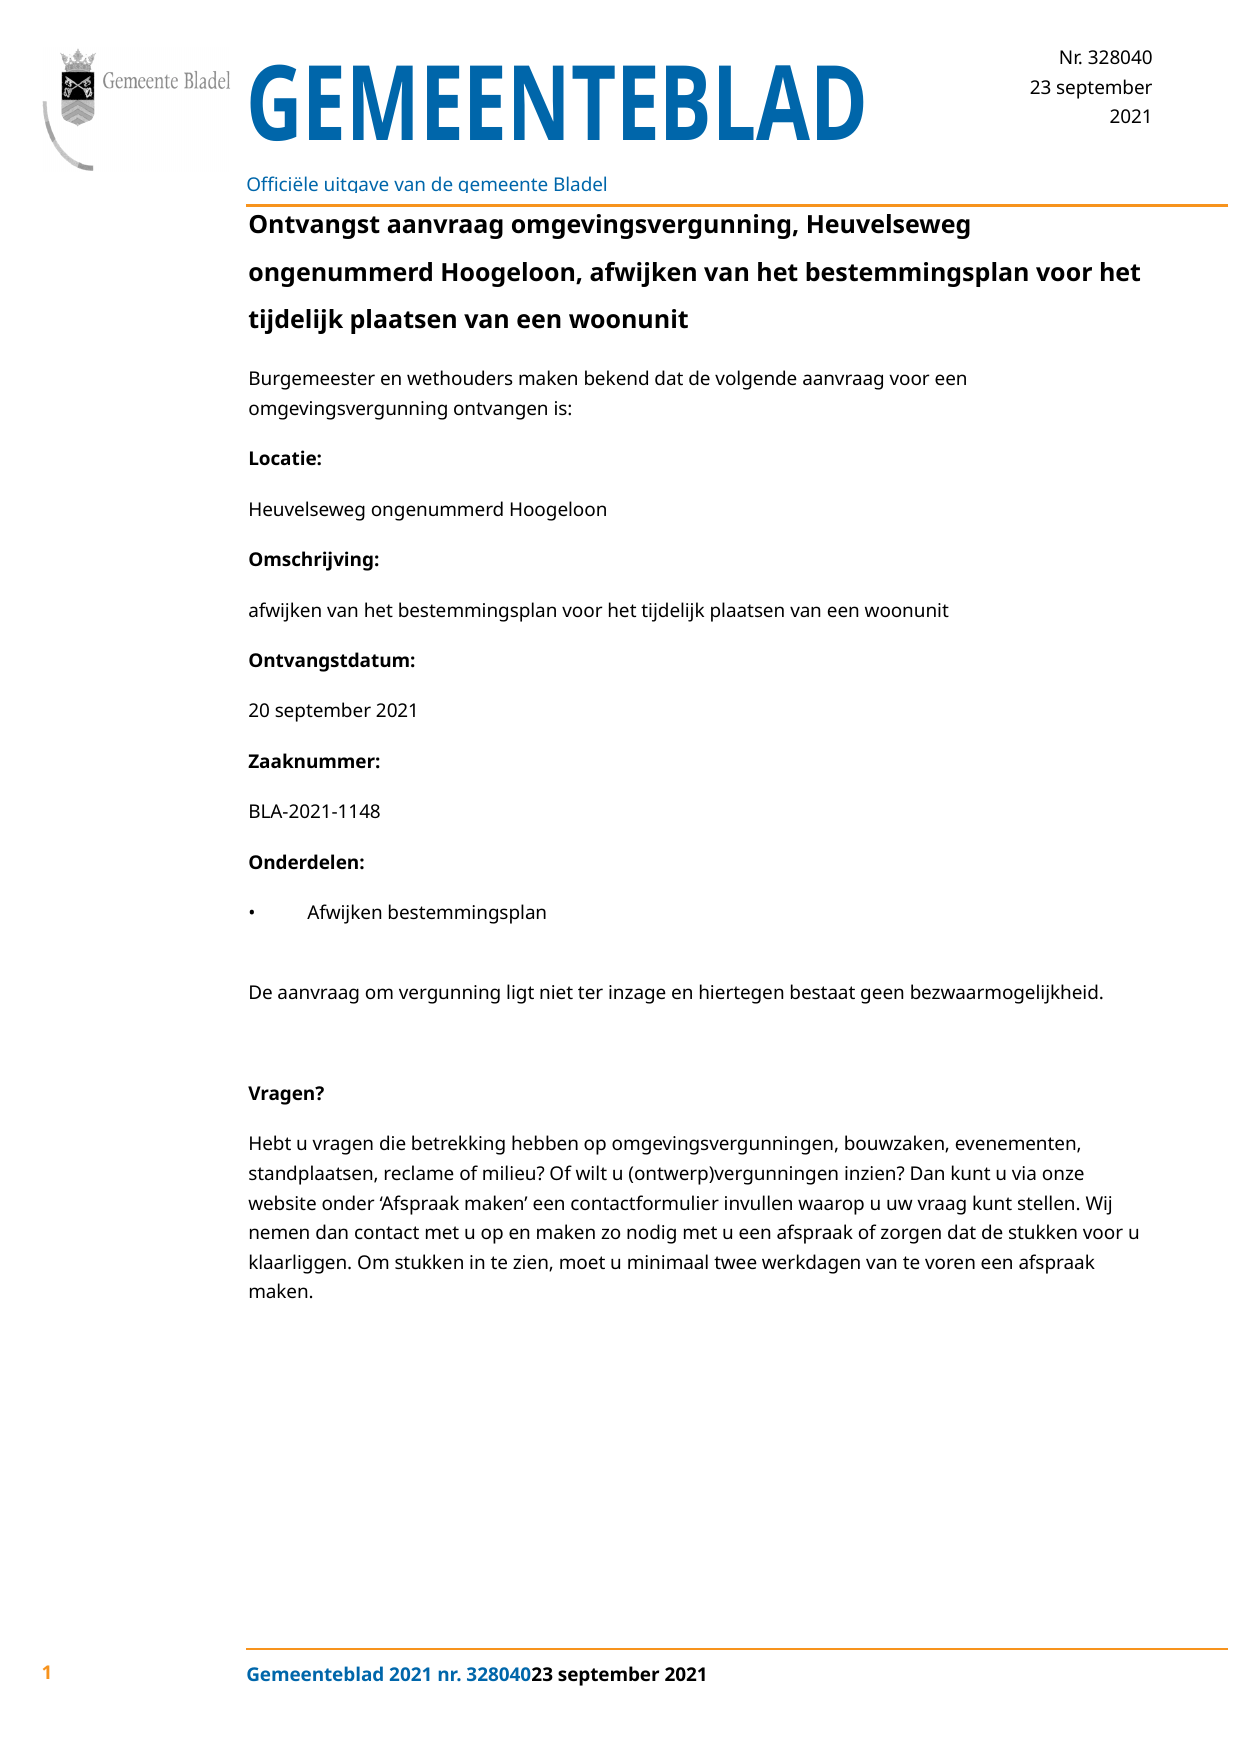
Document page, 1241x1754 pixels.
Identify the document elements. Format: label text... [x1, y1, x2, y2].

text 20 september 2021 [248, 698, 1152, 723]
text BLA-2021-1148 [248, 798, 1152, 824]
text De aanvraag om vergunning ligt niet ter inzage en hiertegen bestaat geen bezwaarmogelijkheid. [248, 979, 1152, 1005]
picture [41, 47, 231, 172]
text Locatie: [248, 446, 1152, 471]
text Hebt u vragen die betrekking hebben op omgevingsvergunningen, bouwzaken, evenementen, standplaatsen, reclame of milieu? Of wilt u (ontwerp)vergunningen inzien? Dan kunt u via onze website onder ‘Afspraak maken’ een contactformulier invullen waarop u uw vraag kunt stellen. Wij nemen dan contact met u op en maken zo nodig met u een afspraak of zorgen dat de stukken voor u klaarliggen. Om stukken in te zien, moet u minimaal twee werkdagen van te voren een afspraak maken. [248, 1131, 1152, 1304]
text afwijken van het bestemmingsplan voor het tijdelijk plaatsen van een woonunit [248, 597, 1152, 622]
text Vragen? [248, 1080, 1152, 1106]
text Omschrijving: [248, 546, 1152, 572]
list Afwijken bestemmingsplan [248, 899, 1152, 925]
text Zaaknummer: [248, 748, 1152, 774]
text Heuvelseweg ongenummerd Hoogeloon [248, 496, 1152, 522]
text Ontvangstdatum: [248, 647, 1152, 673]
text Ontvangst aanvraag omgevingsvergunning, Heuvelseweg ongenummerd Hoogeloon, afwijken van het bestemmingsplan voor het tijdelijk plaatsen van een woonunit [248, 207, 1152, 336]
text Onderdelen: [248, 849, 1152, 874]
text Burgemeester en wethouders maken bekend dat de volgende aanvraag voor een omgevingsvergunning ontvangen is: [248, 366, 1152, 421]
